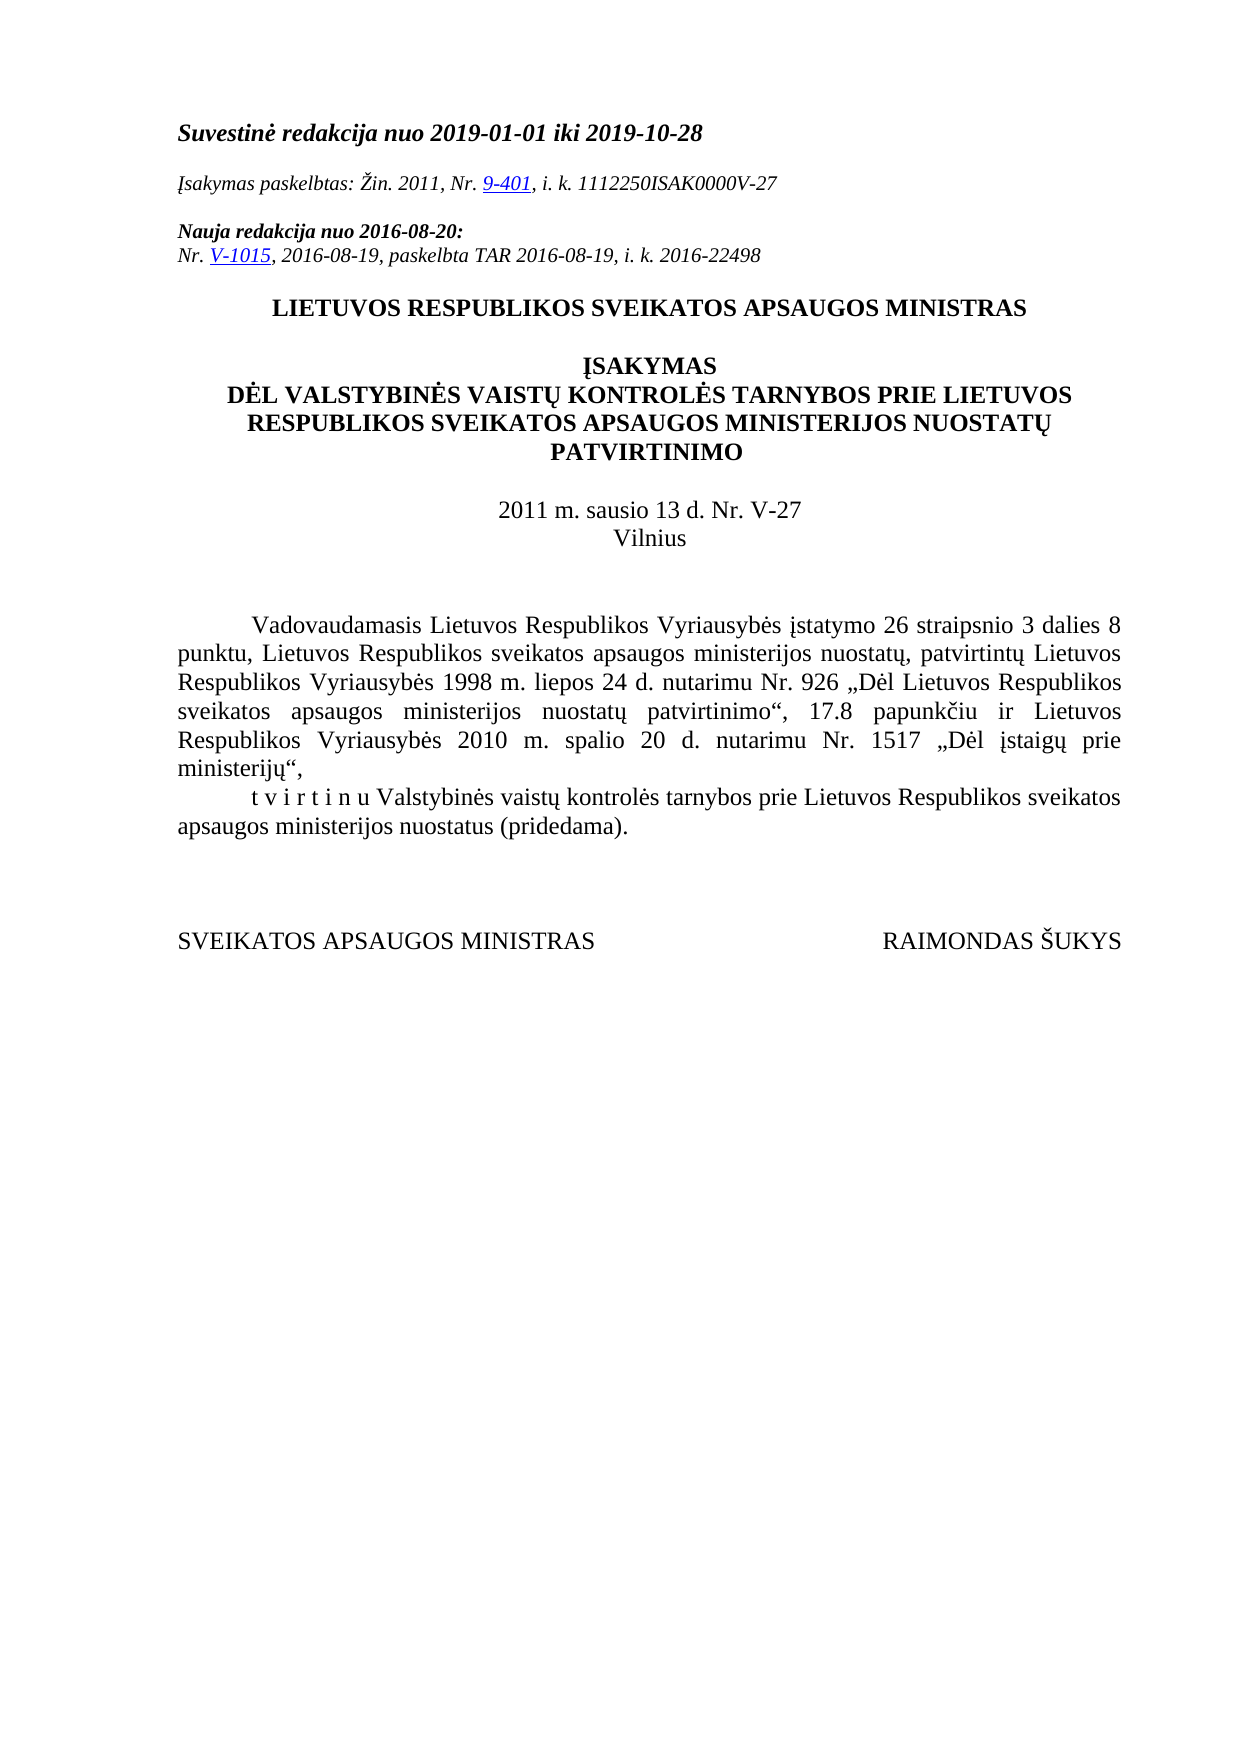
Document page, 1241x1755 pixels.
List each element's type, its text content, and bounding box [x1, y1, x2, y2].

text Vilnius [177, 523, 1122, 552]
text Suvestinė redakcija nuo 2019-01-01 iki 2019-10-28 [177, 118, 1122, 147]
text Vadovaudamasis Lietuvos Respublikos Vyriausybės įstatymo 26 straipsnio 3 dalies 8 punktu, Lietuvos Respublikos sveikatos apsaugos ministerijos nuostatų, patvirtintų Lietuvos Respublikos Vyriausybės 1998 m. liepos 24 d. nutarimu Nr. 926 „Dėl Lietuvos Respublikos sveikatos apsaugos ministerijos nuostatų patvirtinimo“, 17.8 papunkčiu ir Lietuvos Respublikos Vyriausybės 2010 m. spalio 20 d. nutarimu Nr. 1517 „Dėl įstaigų prie ministerijų“, [177, 610, 1122, 782]
text t v i r t i n u Valstybinės vaistų kontrolės tarnybos prie Lietuvos Respublikos sveikatos apsaugos ministerijos nuostatus (pridedama). [177, 782, 1122, 840]
text ĮSAKYMAS [177, 351, 1122, 380]
text Nauja redakcija nuo 2016-08-20: [177, 219, 1122, 243]
text SVEIKATOS APSAUGOS MINISTRAS RAIMONDAS ŠUKYS [177, 926, 1122, 955]
text DĖL VALSTYBINĖS VAISTŲ KONTROLĖS TARNYBOS PRIE LIETUVOS RESPUBLIKOS SVEIKATOS APSAUGOS MINISTERIJOS NUOSTATŲ PATVIRTINIMO [177, 380, 1122, 466]
text Nr. V-1015, 2016-08-19, paskelbta TAR 2016-08-19, i. k. 2016-22498 [177, 243, 1122, 267]
text LIETUVOS RESPUBLIKOS SVEIKATOS APSAUGOS MINISTRAS [177, 293, 1122, 322]
text 2011 m. sausio 13 d. Nr. V-27 [177, 495, 1122, 523]
text Įsakymas paskelbtas: Žin. 2011, Nr. 9-401, i. k. 1112250ISAK0000V-27 [177, 171, 1122, 195]
